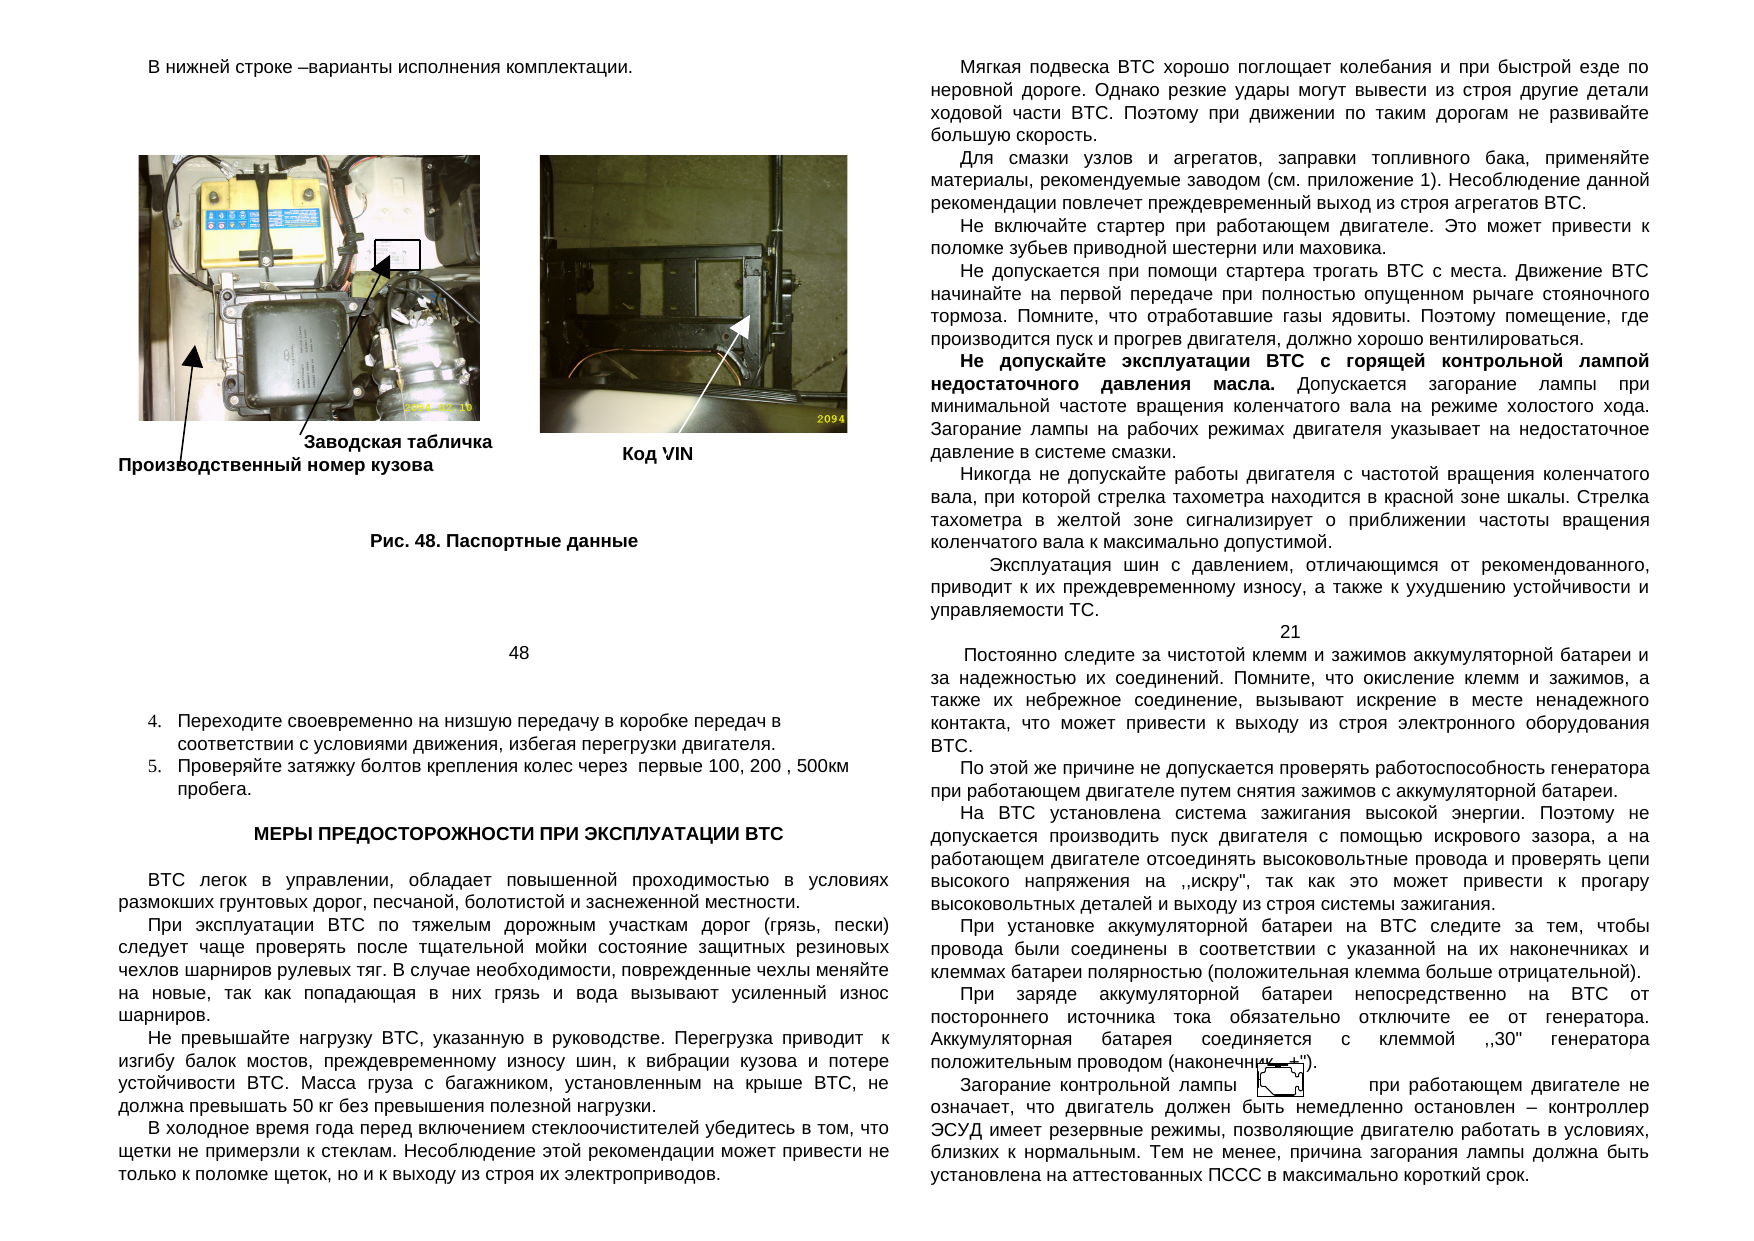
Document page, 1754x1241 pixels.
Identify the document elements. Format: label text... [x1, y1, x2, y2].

text Не допускается при помощи стартера трогать ВТС с места. Движение ВТС начинайте на первой передаче при полностью опущенном рычаге стояночного тормоза. Помните, что отработавшие газы ядовиты. Поэтому помещение, где производится пуск и прогрев двигателя, должно хорошо вентилироваться. [930, 260, 1650, 349]
text Не включайте стартер при работающем двигателе. Это может привести к поломке зубьев приводной шестерни или маховика. [930, 214, 1650, 259]
picture [539, 155, 848, 433]
text 48 [118, 642, 890, 664]
list Переходите своевременно на низшую передачу в коробке передач в соответствии с условиями движения, избегая перегрузки двигателя. [148, 710, 890, 754]
text При установке аккумуляторной батареи на ВТС следите за тем, чтобы провода были соединены в соответствии с указанной на их наконечниках и клеммах батареи полярностью (положительная клемма больше отрицательной). [930, 915, 1650, 982]
list Проверяйте затяжку болтов крепления колес через первые 100, 200 , 500км пробега. [148, 755, 890, 799]
text На ВТС установлена система зажигания высокой энергии. Поэтому не допускается производить пуск двигателя с помощью искрового зазора, а на работающем двигателе отсоединять высоковольтные провода и проверять цепи высокого напряжения на ,,искру", так как это может привести к прогару высоковольтных деталей и выходу из строя системы зажигания. [930, 802, 1650, 914]
table_header Код VIN [512, 147, 847, 499]
table_header Заводская табличка Производственный номер кузова [107, 147, 512, 499]
text Не допускайте эксплуатации ВТС с горящей контрольной лампой недостаточного давления масла. Допускается загорание лампы при минимальной частоте вращения коленчатого вала на режиме холостого хода. Загорание лампы на рабочих режимах двигателя указывает на недостаточное давление в системе смазки. [930, 350, 1650, 462]
text Никогда не допускайте работы двигателя с частотой вращения коленчатого вала, при которой стрелка тахометра находится в красной зоне шкалы. Стрелка тахометра в желтой зоне сигнализирует о приближении частоты вращения коленчатого вала к максимально допустимой. [930, 463, 1650, 552]
text ВТС легок в управлении, обладает повышенной проходимостью в условиях размокших грунтовых дорог, песчаной, болотистой и заснеженной местности. [118, 868, 890, 913]
text Эксплуатация шин с давлением, отличающимся от рекомендованного, приводит к их преждевременному износу, а также к ухудшению устойчивости и управляемости ТС. [930, 553, 1650, 620]
picture [376, 241, 419, 269]
text Загорание контрольной лампы при работающем двигателе не означает, что двигатель должен быть немедленно остановлен – контроллер ЭСУД имеет резервные режимы, позволяющие двигателю работать в условиях, близких к нормальным. Тем не менее, причина загорания лампы должна быть установлена на аттестованных ПССС в максимально короткий срок. [930, 1073, 1650, 1185]
text Для смазки узлов и агрегатов, заправки топливного бака, применяйте материалы, рекомендуемые заводом (см. приложение 1). Несоблюдение данной рекомендации повлечет преждевременный выход из строя агрегатов ВТС. [930, 147, 1650, 213]
text Мягкая подвеска ВТС хорошо поглощает колебания и при быстрой езде по неровной дороге. Однако резкие удары могут вывести из строя другие детали ходовой части ВТС. Поэтому при движении по таким дорогам не развивайте большую скорость. [930, 56, 1650, 146]
text При заряде аккумуляторной батареи непосредственно на ВТС от постороннего источника тока обязательно отключите ее от генератора. Аккумуляторная батарея соединяется с клеммой ,,30" генератора положительным проводом (наконечник ,,+"). [930, 983, 1650, 1072]
text В нижней строке –варианты исполнения комплектации. [118, 56, 890, 78]
text В холодное время года перед включением стеклоочистителей убедитесь в том, что щетки не примерзли к стеклам. Несоблюдение этой рекомендации может привести не только к поломке щеток, но и к выходу из строя их электроприводов. [118, 1117, 890, 1184]
text По этой же причине не допускается проверять работоспособность генератора при работающем двигателе путем снятия зажимов с аккумуляторной батареи. [930, 757, 1650, 801]
text Не превышайте нагрузку ВТС, указанную в руководстве. Перегрузка приводит к изгибу балок мостов, преждевременному износу шин, к вибрации кузова и потере устойчивости ВТС. Масса груза с багажником, установленным на крыше ВТС, не должна превышать 50 кг без превышения полезной нагрузки. [118, 1027, 890, 1116]
subtitle Рис. 48. Паспортные данные [118, 530, 890, 551]
text МЕРЫ ПРЕДОСТОРОЖНОСТИ ПРИ ЭКСПЛУАТАЦИИ ВТС [118, 823, 890, 845]
text Постоянно следите за чистотой клемм и зажимов аккумуляторной батареи и за надежностью их соединений. Помните, что окисление клемм и зажимов, а также их небрежное соединение, вызывают искрение в месте ненадежного контакта, что может привести к выходу из строя электронного оборудования ВТС. [930, 644, 1650, 756]
picture [138, 155, 480, 421]
text При эксплуатации ВТС по тяжелым дорожным участкам дорог (грязь, пески) следует чаще проверять после тщательной мойки состояние защитных резиновых чехлов шарниров рулевых тяг. В случае необходимости, поврежденные чехлы меняйте на новые, так как попадающая в них грязь и вода вызывают усиленный износ шарниров. [118, 914, 890, 1026]
text 21 [930, 621, 1650, 643]
